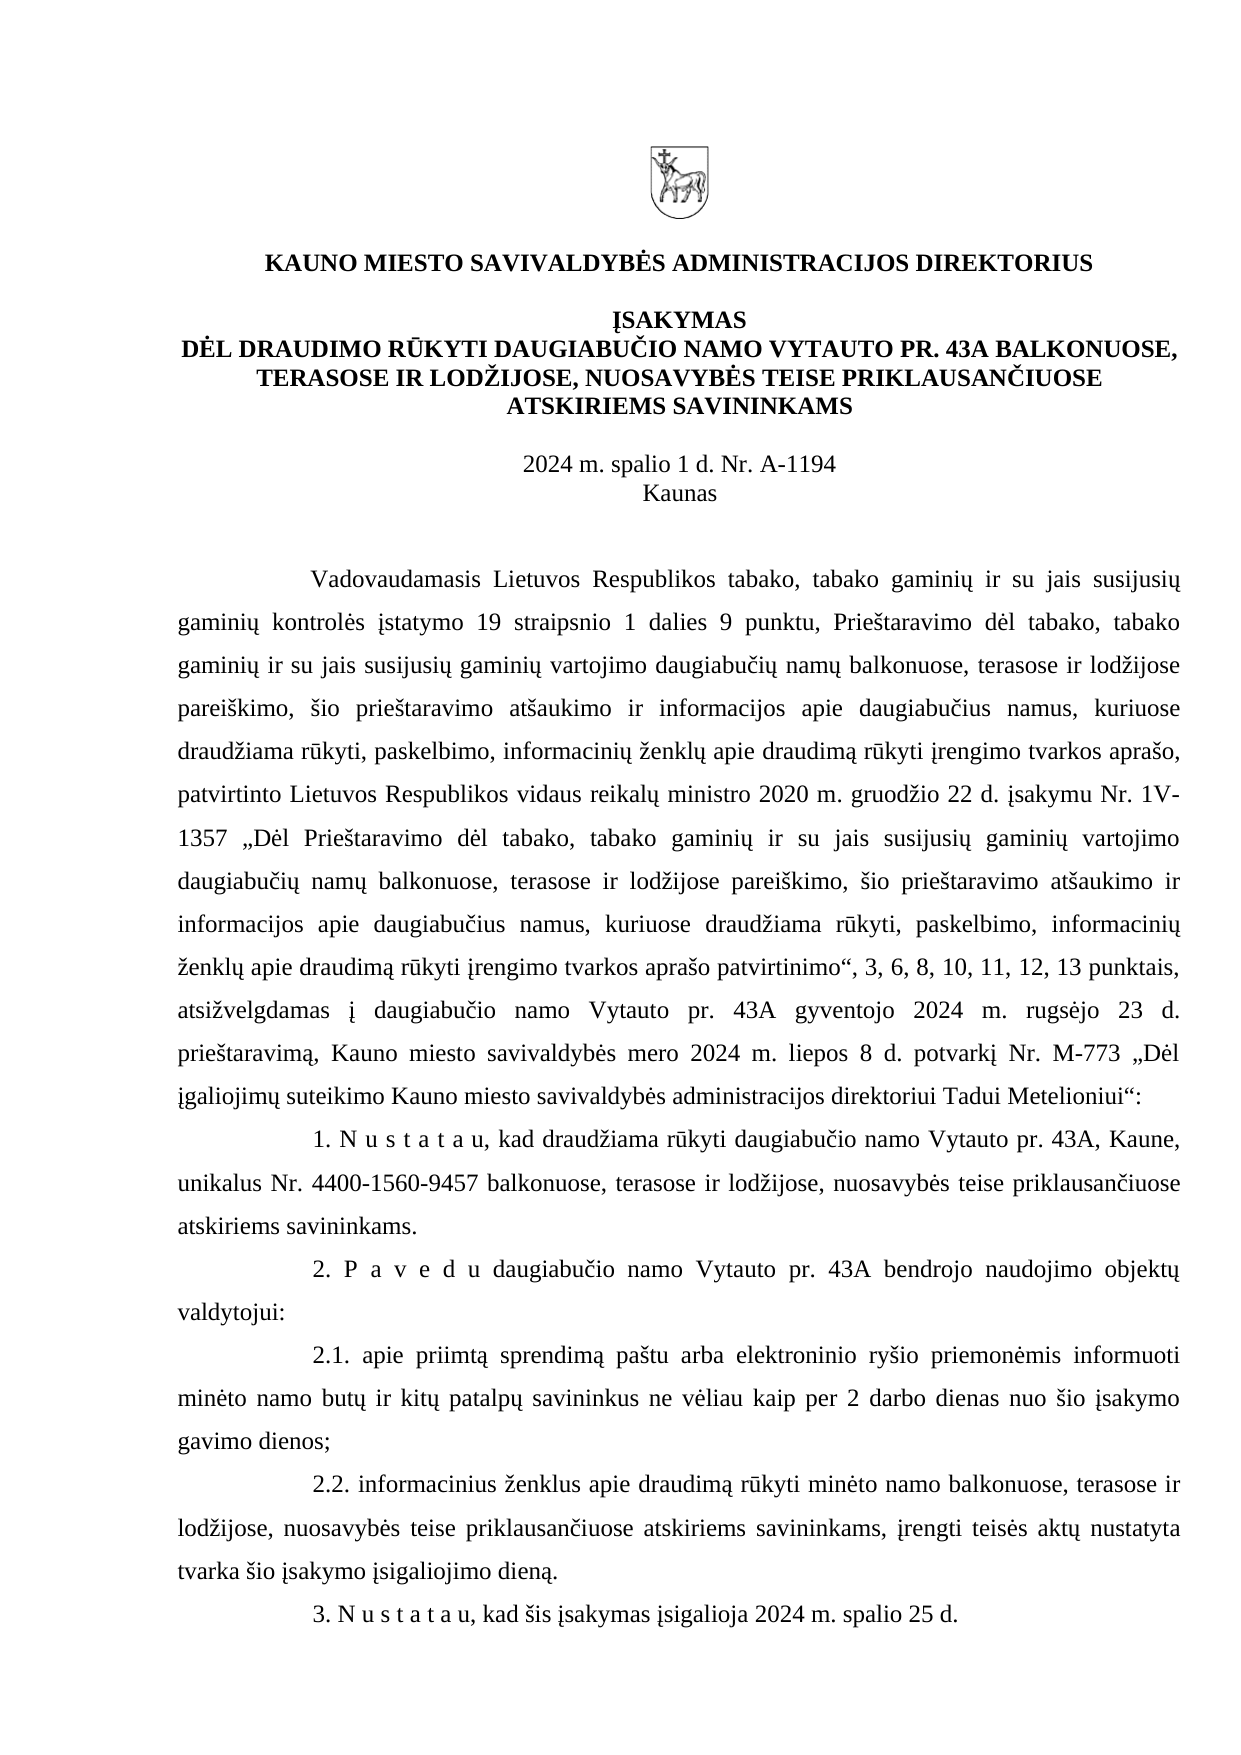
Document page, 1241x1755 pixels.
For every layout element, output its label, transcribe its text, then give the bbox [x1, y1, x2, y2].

text Vadovaudamasis Lietuvos Respublikos tabako, tabako gaminių ir su jais susijusių gaminių kontrolės įstatymo 19 straipsnio 1 dalies 9 punktu, Prieštaravimo dėl tabako, tabako gaminių ir su jais susijusių gaminių vartojimo daugiabučių namų balkonuose, terasose ir lodžijose pareiškimo, šio prieštaravimo atšaukimo ir informacijos apie daugiabučius namus, kuriuose draudžiama rūkyti, paskelbimo, informacinių ženklų apie draudimą rūkyti įrengimo tvarkos aprašo, patvirtinto Lietuvos Respublikos vidaus reikalų ministro 2020 m. gruodžio 22 d. įsakymu Nr. 1V-1357 „Dėl Prieštaravimo dėl tabako, tabako gaminių ir su jais susijusių gaminių vartojimo daugiabučių namų balkonuose, terasose ir lodžijose pareiškimo, šio prieštaravimo atšaukimo ir informacijos apie daugiabučius namus, kuriuose draudžiama rūkyti, paskelbimo, informacinių ženklų apie draudimą rūkyti įrengimo tvarkos aprašo patvirtinimo“, 3, 6, 8, 10, 11, 12, 13 punktais, atsižvelgdamas į daugiabučio namo Vytauto pr. 43A gyventojo 2024 m. rugsėjo 23 d. prieštaravimą, Kauno miesto savivaldybės mero 2024 m. liepos 8 d. potvarkį Nr. M-773 „Dėl įgaliojimų suteikimo Kauno miesto savivaldybės administracijos direktoriui Tadui Metelioniui“: [177, 564, 1181, 1110]
text DĖL DRAUDIMO RŪKYTI DAUGIABUČIO NAMO VYTAUTO PR. 43A BALKONUOSE, TERASOSE IR LODŽIJOSE, NUOSAVYBĖS TEISE PRIKLAUSANČIUOSE ATSKIRIEMS SAVININKAMS [178, 334, 1181, 420]
text ĮSAKYMAS [177, 305, 1181, 334]
text 1. N u s t a t a u, kad draudžiama rūkyti daugiabučio namo Vytauto pr. 43A, Kaune, unikalus Nr. 4400-1560-9457 balkonuose, terasose ir lodžijose, nuosavybės teise priklausančiuose atskiriems savininkams. [177, 1124, 1181, 1239]
text 2.2. informacinius ženklus apie draudimą rūkyti minėto namo balkonuose, terasose ir lodžijose, nuosavybės teise priklausančiuose atskiriems savininkams, įrengti teisės aktų nustatyta tvarka šio įsakymo įsigaliojimo dieną. [177, 1469, 1181, 1584]
text 3. N u s t a t a u, kad šis įsakymas įsigalioja 2024 m. spalio 25 d. [177, 1599, 1181, 1628]
text 2024 m. spalio 1 d. Nr. A-1194 [177, 449, 1181, 478]
text Kaunas [178, 478, 1181, 506]
text 2.1. apie priimtą sprendimą paštu arba elektroninio ryšio priemonėmis informuoti minėto namo butų ir kitų patalpų savininkus ne vėliau kaip per 2 darbo dienas nuo šio įsakymo gavimo dienos; [177, 1340, 1181, 1455]
text 2. P a v e d u daugiabučio namo Vytauto pr. 43A bendrojo naudojimo objektų valdytojui: [177, 1254, 1181, 1326]
text KAUNO MIESTO SAVIVALDYBĖS ADMINISTRACIJOS DIREKTORIUS [177, 248, 1181, 276]
